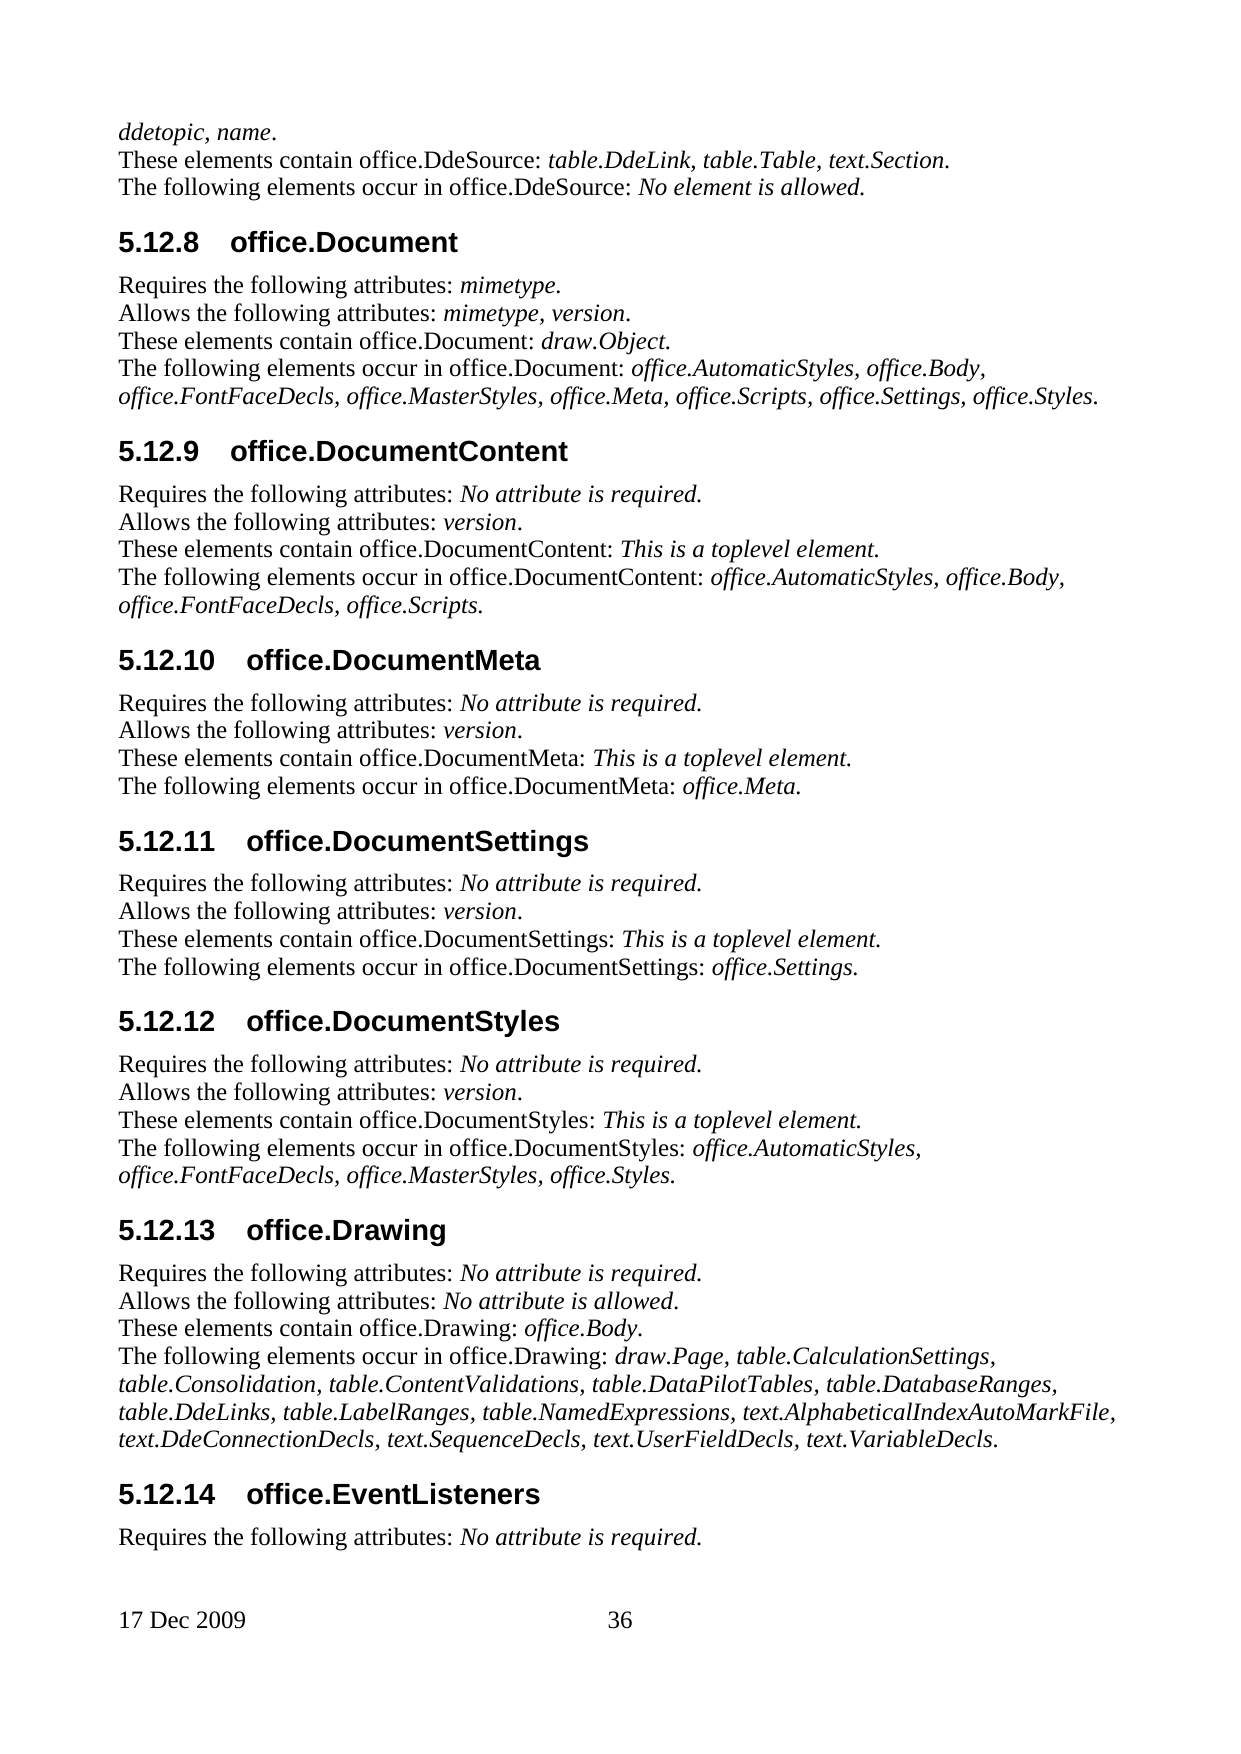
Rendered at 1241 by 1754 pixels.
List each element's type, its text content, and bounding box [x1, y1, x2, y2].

text Requires the following attributes: No attribute is required. [118, 1523, 1122, 1551]
text These elements contain office.DocumentContent: This is a toplevel element. [118, 535, 1122, 563]
subtitle office.DocumentSettings [118, 824, 1122, 857]
text Allows the following attributes: No attribute is allowed. [118, 1287, 1122, 1314]
text ddetopic, name. [118, 118, 1122, 146]
subtitle office.DocumentContent [118, 435, 1122, 467]
text The following elements occur in office.DocumentSettings: office.Settings. [118, 953, 1122, 980]
text These elements contain office.Drawing: office.Body. [118, 1314, 1122, 1342]
text Allows the following attributes: mimetype, version. [118, 299, 1122, 327]
text Allows the following attributes: version. [118, 508, 1122, 535]
text The following elements occur in office.Document: office.AutomaticStyles, office.Body, office.FontFaceDecls, office.MasterStyles, office.Meta, office.Scripts, office.Settings, office.Styles. [118, 354, 1122, 410]
text These elements contain office.DocumentStyles: This is a toplevel element. [118, 1106, 1122, 1134]
text These elements contain office.DocumentSettings: This is a toplevel element. [118, 925, 1122, 953]
text Requires the following attributes: No attribute is required. [118, 1259, 1122, 1287]
text Requires the following attributes: No attribute is required. [118, 480, 1122, 508]
text Allows the following attributes: version. [118, 1078, 1122, 1106]
text These elements contain office.DdeSource: table.DdeLink, table.Table, text.Section. [118, 146, 1122, 173]
subtitle office.Document [118, 226, 1122, 259]
subtitle office.Drawing [118, 1214, 1122, 1247]
subtitle office.DocumentStyles [118, 1005, 1122, 1038]
text Requires the following attributes: mimetype. [118, 271, 1122, 299]
text Allows the following attributes: version. [118, 897, 1122, 925]
text Requires the following attributes: No attribute is required. [118, 869, 1122, 897]
text The following elements occur in office.DocumentMeta: office.Meta. [118, 772, 1122, 799]
text Allows the following attributes: version. [118, 716, 1122, 744]
text The following elements occur in office.Drawing: draw.Page, table.CalculationSettings, table.Consolidation, table.ContentValidations, table.DataPilotTables, table.DatabaseRanges, table.DdeLinks, table.LabelRanges, table.NamedExpressions, text.AlphabeticalIndexAutoMarkFile, text.DdeConnectionDecls, text.SequenceDecls, text.UserFieldDecls, text.VariableDecls. [118, 1342, 1122, 1453]
text Requires the following attributes: No attribute is required. [118, 689, 1122, 716]
text These elements contain office.DocumentMeta: This is a toplevel element. [118, 744, 1122, 772]
text The following elements occur in office.DocumentContent: office.AutomaticStyles, office.Body, office.FontFaceDecls, office.Scripts. [118, 563, 1122, 618]
text The following elements occur in office.DdeSource: No element is allowed. [118, 173, 1122, 201]
subtitle office.EventListeners [118, 1478, 1122, 1511]
text The following elements occur in office.DocumentStyles: office.AutomaticStyles, office.FontFaceDecls, office.MasterStyles, office.Styles. [118, 1134, 1122, 1189]
text These elements contain office.Document: draw.Object. [118, 327, 1122, 354]
subtitle office.DocumentMeta [118, 643, 1122, 676]
text Requires the following attributes: No attribute is required. [118, 1051, 1122, 1078]
